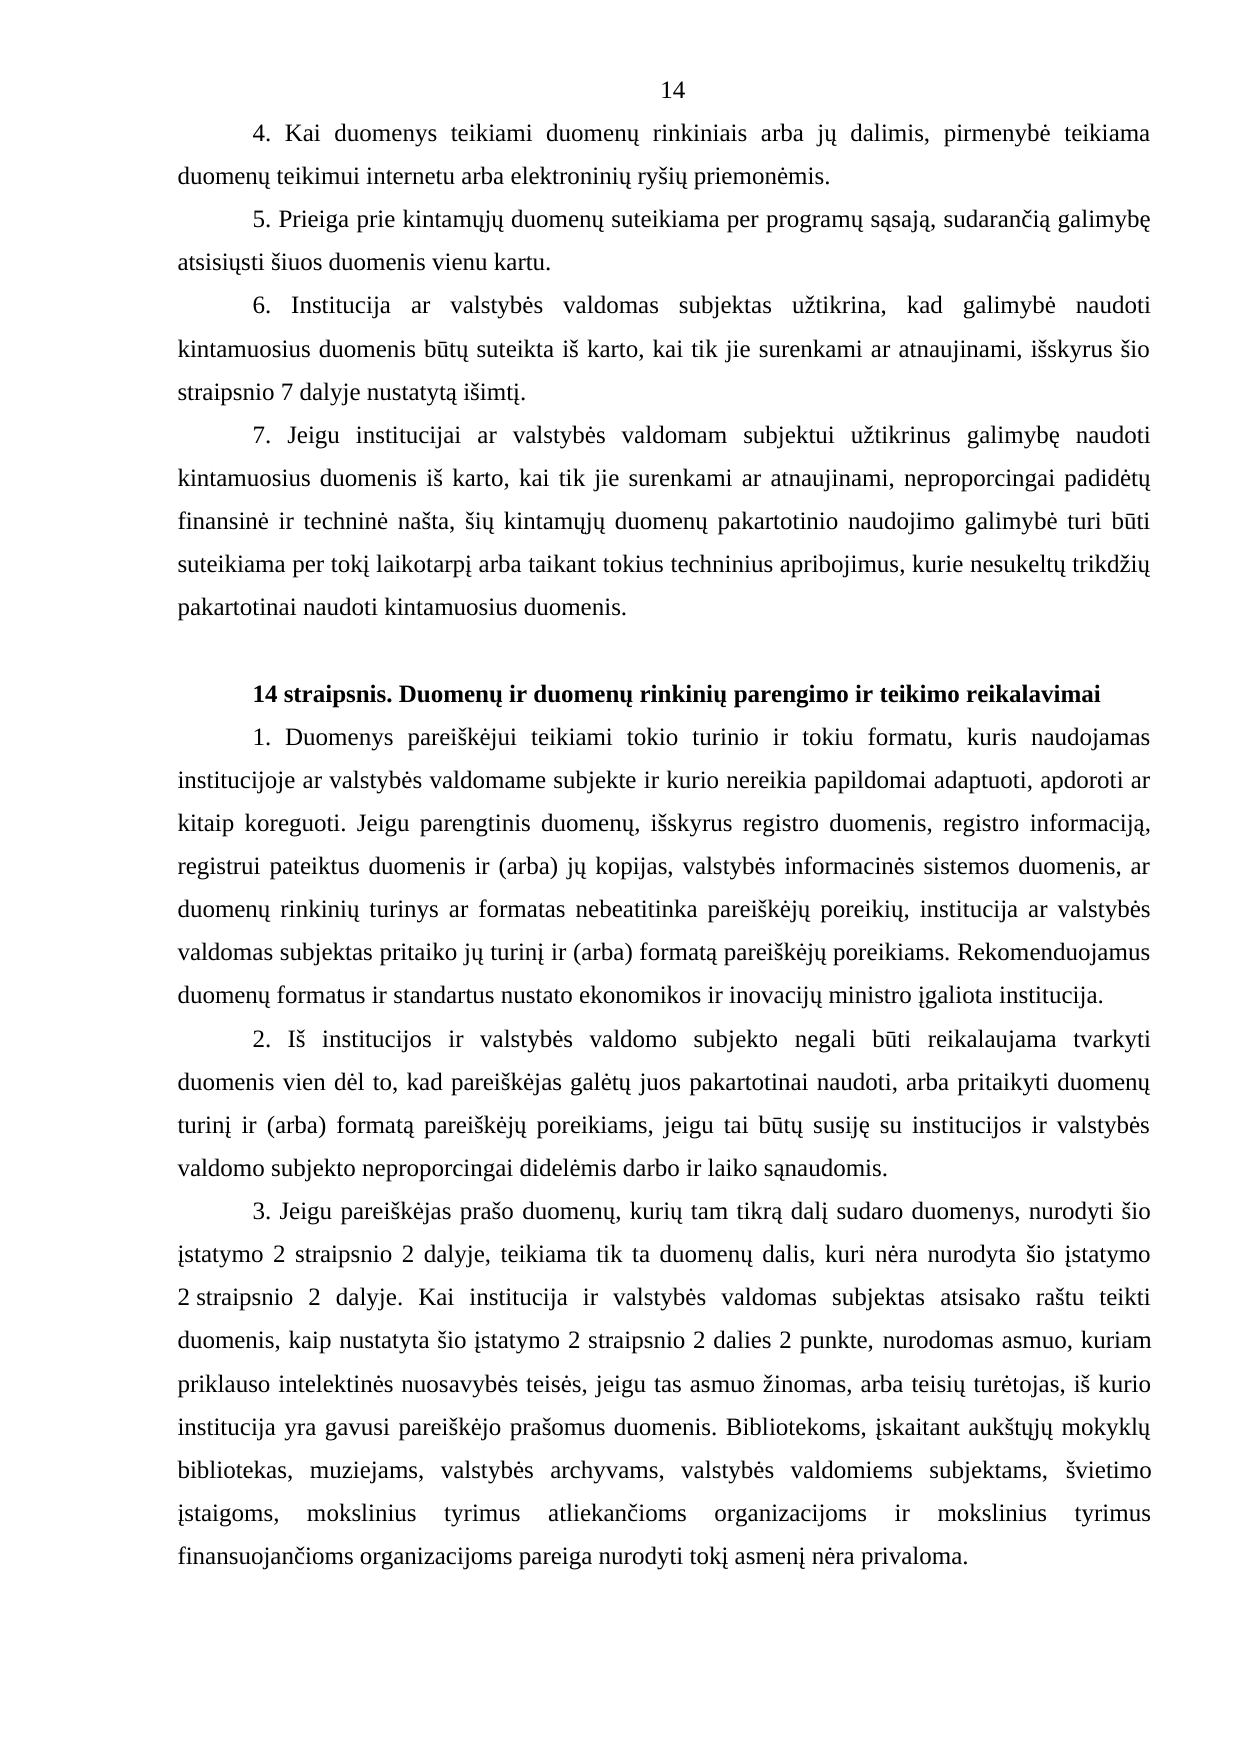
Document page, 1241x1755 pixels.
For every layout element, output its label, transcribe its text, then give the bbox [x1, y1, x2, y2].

text 3. Jeigu pareiškėjas prašo duomenų, kurių tam tikrą dalį sudaro duomenys, nurodyti šio įstatymo 2 straipsnio 2 dalyje, teikiama tik ta duomenų dalis, kuri nėra nurodyta šio įstatymo 2 straipsnio 2 dalyje. Kai institucija ir valstybės valdomas subjektas atsisako raštu teikti duomenis, kaip nustatyta šio įstatymo 2 straipsnio 2 dalies 2 punkte, nurodomas asmuo, kuriam priklauso intelektinės nuosavybės teisės, jeigu tas asmuo žinomas, arba teisių turėtojas, iš kurio institucija yra gavusi pareiškėjo prašomus duomenis. Bibliotekoms, įskaitant aukštųjų mokyklų bibliotekas, muziejams, valstybės archyvams, valstybės valdomiems subjektams, švietimo įstaigoms, mokslinius tyrimus atliekančioms organizacijoms ir mokslinius tyrimus finansuojančioms organizacijoms pareiga nurodyti tokį asmenį nėra privaloma. [177, 1196, 1152, 1570]
text 7. Jeigu institucijai ar valstybės valdomam subjektui užtikrinus galimybę naudoti kintamuosius duomenis iš karto, kai tik jie surenkami ar atnaujinami, neproporcingai padidėtų finansinė ir techninė našta, šių kintamųjų duomenų pakartotinio naudojimo galimybė turi būti suteikiama per tokį laikotarpį arba taikant tokius techninius apribojimus, kurie nesukeltų trikdžių pakartotinai naudoti kintamuosius duomenis. [177, 420, 1152, 621]
text 1. Duomenys pareiškėjui teikiami tokio turinio ir tokiu formatu, kuris naudojamas institucijoje ar valstybės valdomame subjekte ir kurio nereikia papildomai adaptuoti, apdoroti ar kitaip koreguoti. Jeigu parengtinis duomenų, išskyrus registro duomenis, registro informaciją, registrui pateiktus duomenis ir (arba) jų kopijas, valstybės informacinės sistemos duomenis, ar duomenų rinkinių turinys ar formatas nebeatitinka pareiškėjų poreikių, institucija ar valstybės valdomas subjektas pritaiko jų turinį ir (arba) formatą pareiškėjų poreikiams. Rekomenduojamus duomenų formatus ir standartus nustato ekonomikos ir inovacijų ministro įgaliota institucija. [177, 722, 1152, 1009]
text 4. Kai duomenys teikiami duomenų rinkiniais arba jų dalimis, pirmenybė teikiama duomenų teikimui internetu arba elektroninių ryšių priemonėmis. [177, 118, 1152, 190]
text 14 straipsnis. Duomenų ir duomenų rinkinių parengimo ir teikimo reikalavimai [177, 679, 1152, 707]
text 6. Institucija ar valstybės valdomas subjektas užtikrina, kad galimybė naudoti kintamuosius duomenis būtų suteikta iš karto, kai tik jie surenkami ar atnaujinami, išskyrus šio straipsnio 7 dalyje nustatytą išimtį. [177, 291, 1152, 406]
text 5. Prieiga prie kintamųjų duomenų suteikiama per programų sąsają, sudarančią galimybę atsisiųsti šiuos duomenis vienu kartu. [177, 204, 1152, 276]
text 2. Iš institucijos ir valstybės valdomo subjekto negali būti reikalaujama tvarkyti duomenis vien dėl to, kad pareiškėjas galėtų juos pakartotinai naudoti, arba pritaikyti duomenų turinį ir (arba) formatą pareiškėjų poreikiams, jeigu tai būtų susiję su institucijos ir valstybės valdomo subjekto neproporcingai didelėmis darbo ir laiko sąnaudomis. [177, 1024, 1152, 1182]
